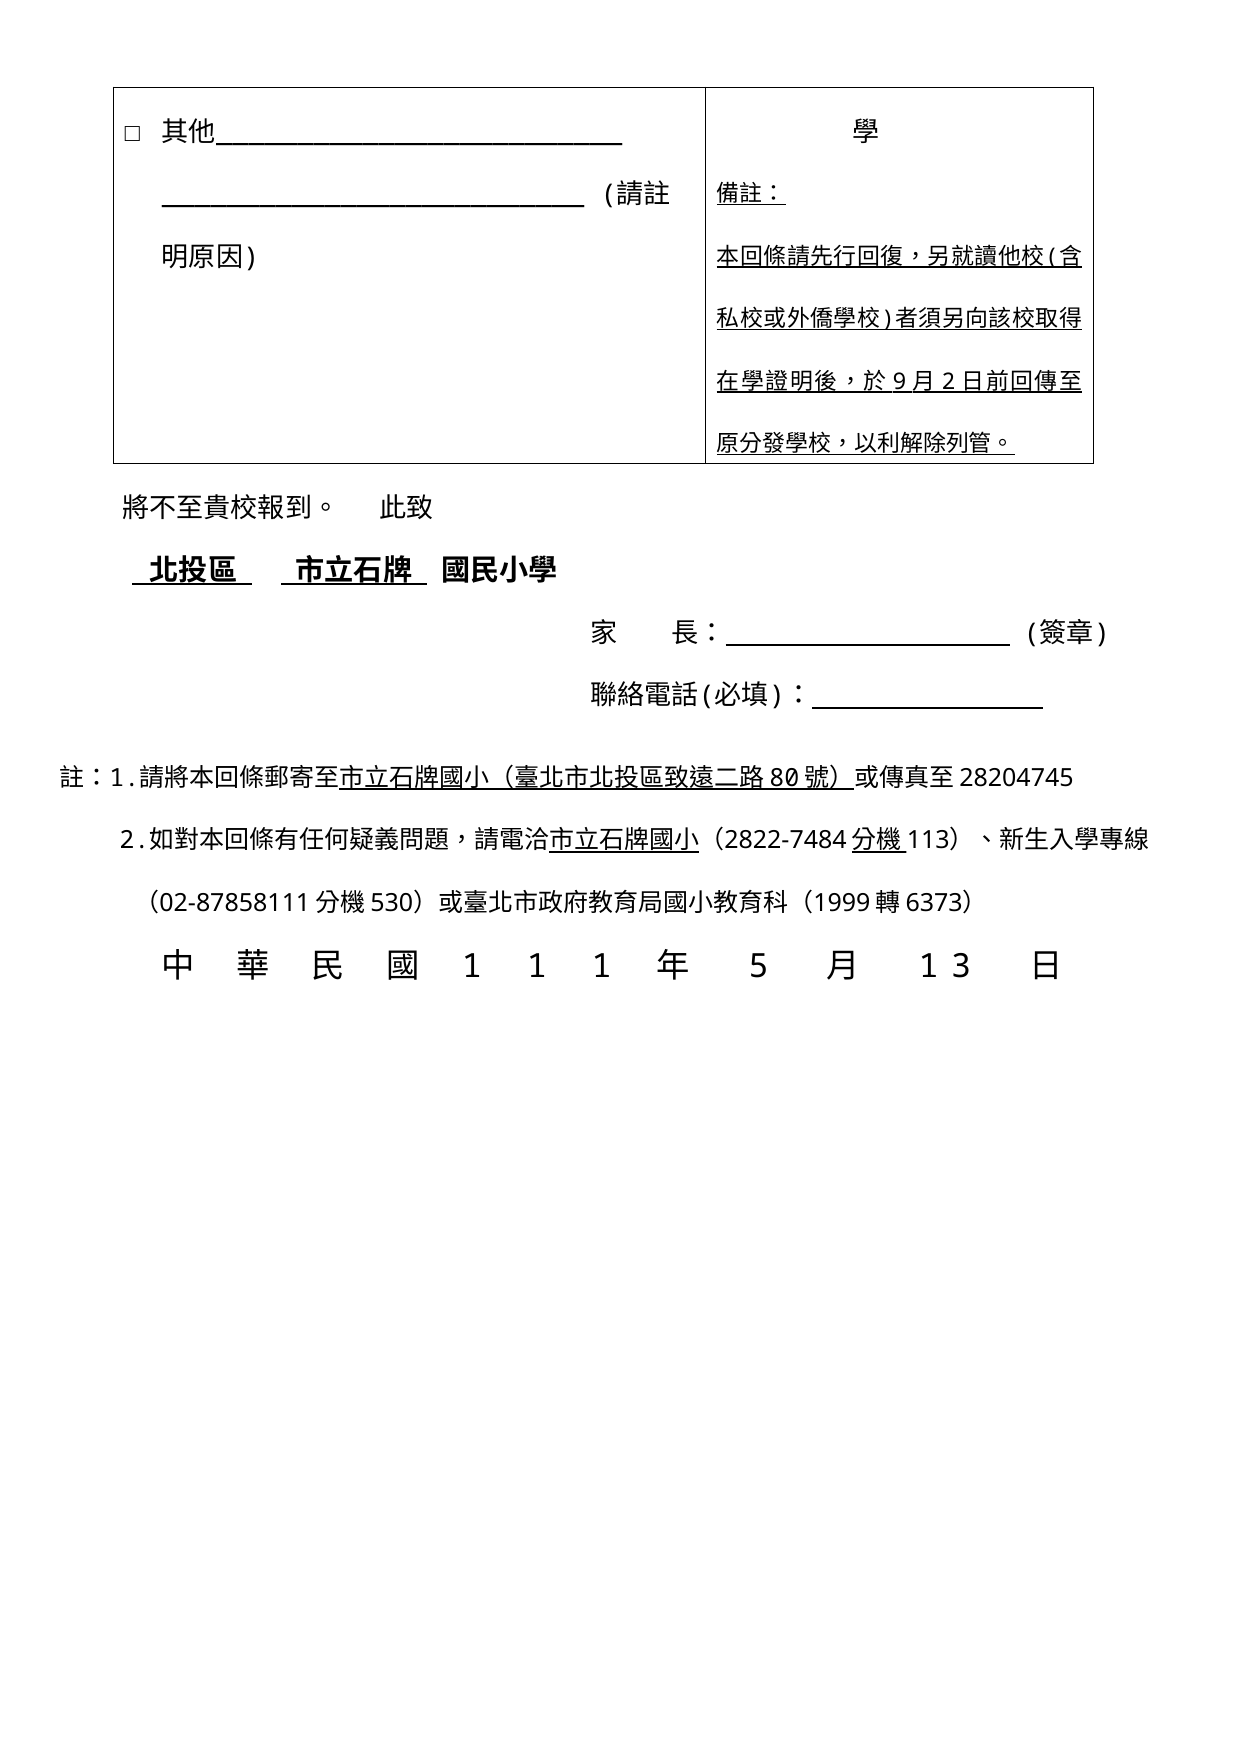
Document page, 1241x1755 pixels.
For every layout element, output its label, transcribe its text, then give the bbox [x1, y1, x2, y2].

table_cell 學 備註： 本回條請先行回復，另就讀他校(含私校或外僑學校)者須另向該校取得在學證明後，於9月2日前回傳至原分發學校，以利解除列管。 [706, 88, 1093, 463]
text 北投區 市立石牌 國民小學 [59, 526, 1165, 589]
text 將不至貴校報到。 此致 [59, 464, 1165, 526]
text 2.如對本回條有任何疑義問題，請電洽市立石牌國小（2822-7484分機113）、新生入學專線（02-87858111分機530）或臺北市政府教育局國小教育科（1999轉6373） [59, 796, 1165, 921]
text 中 華 民 國 1 1 1 年 5 月 13 日 [59, 921, 1165, 984]
text 註：1.請將本回條郵寄至市立石牌國小（臺北市北投區致遠二路80號）或傳真至28204745 [59, 734, 1165, 796]
table_cell 其他_________________________ __________________________ (請註明原因) [114, 88, 705, 463]
text 家 長： (簽章) 聯絡電話(必填)： [590, 589, 1165, 714]
